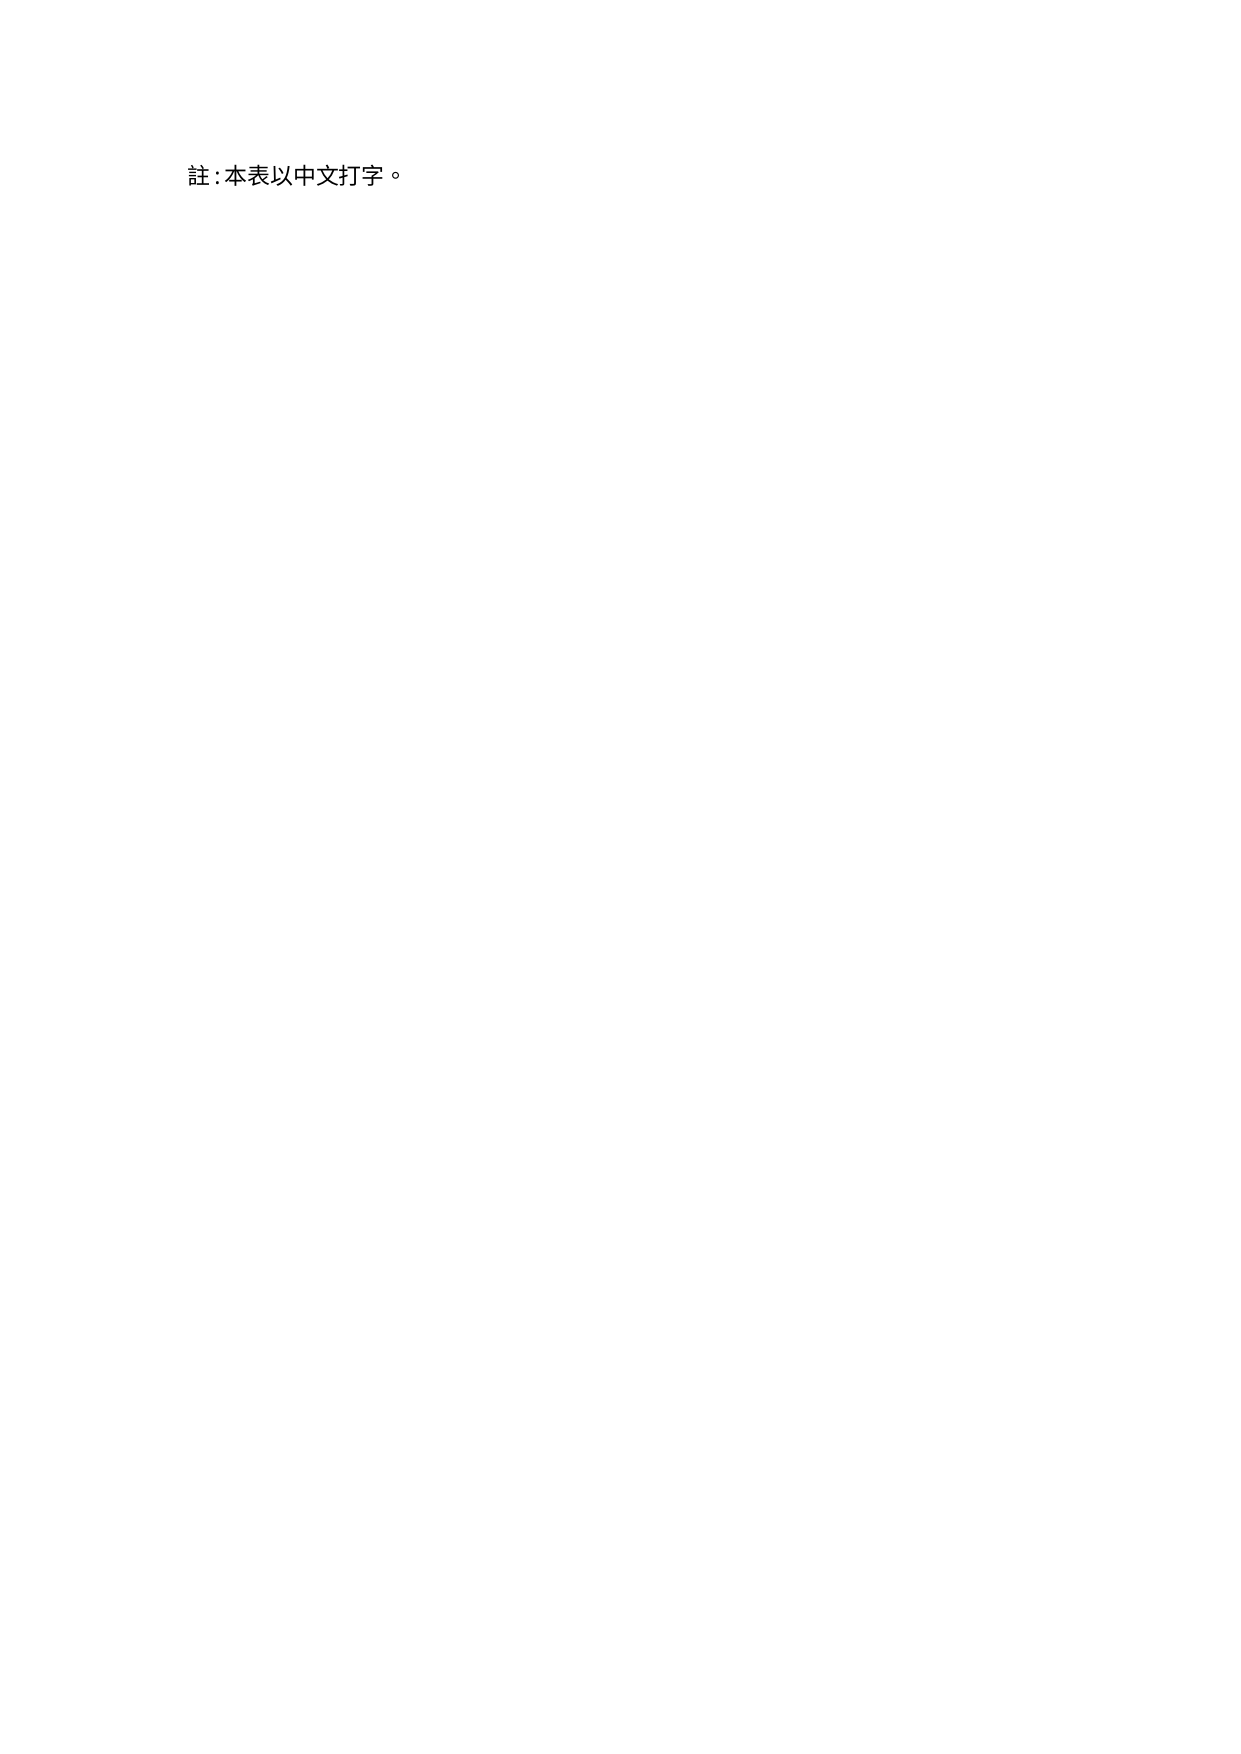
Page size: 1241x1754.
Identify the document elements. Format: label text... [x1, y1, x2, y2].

text 註:本表以中文打字。 [187, 158, 1053, 192]
